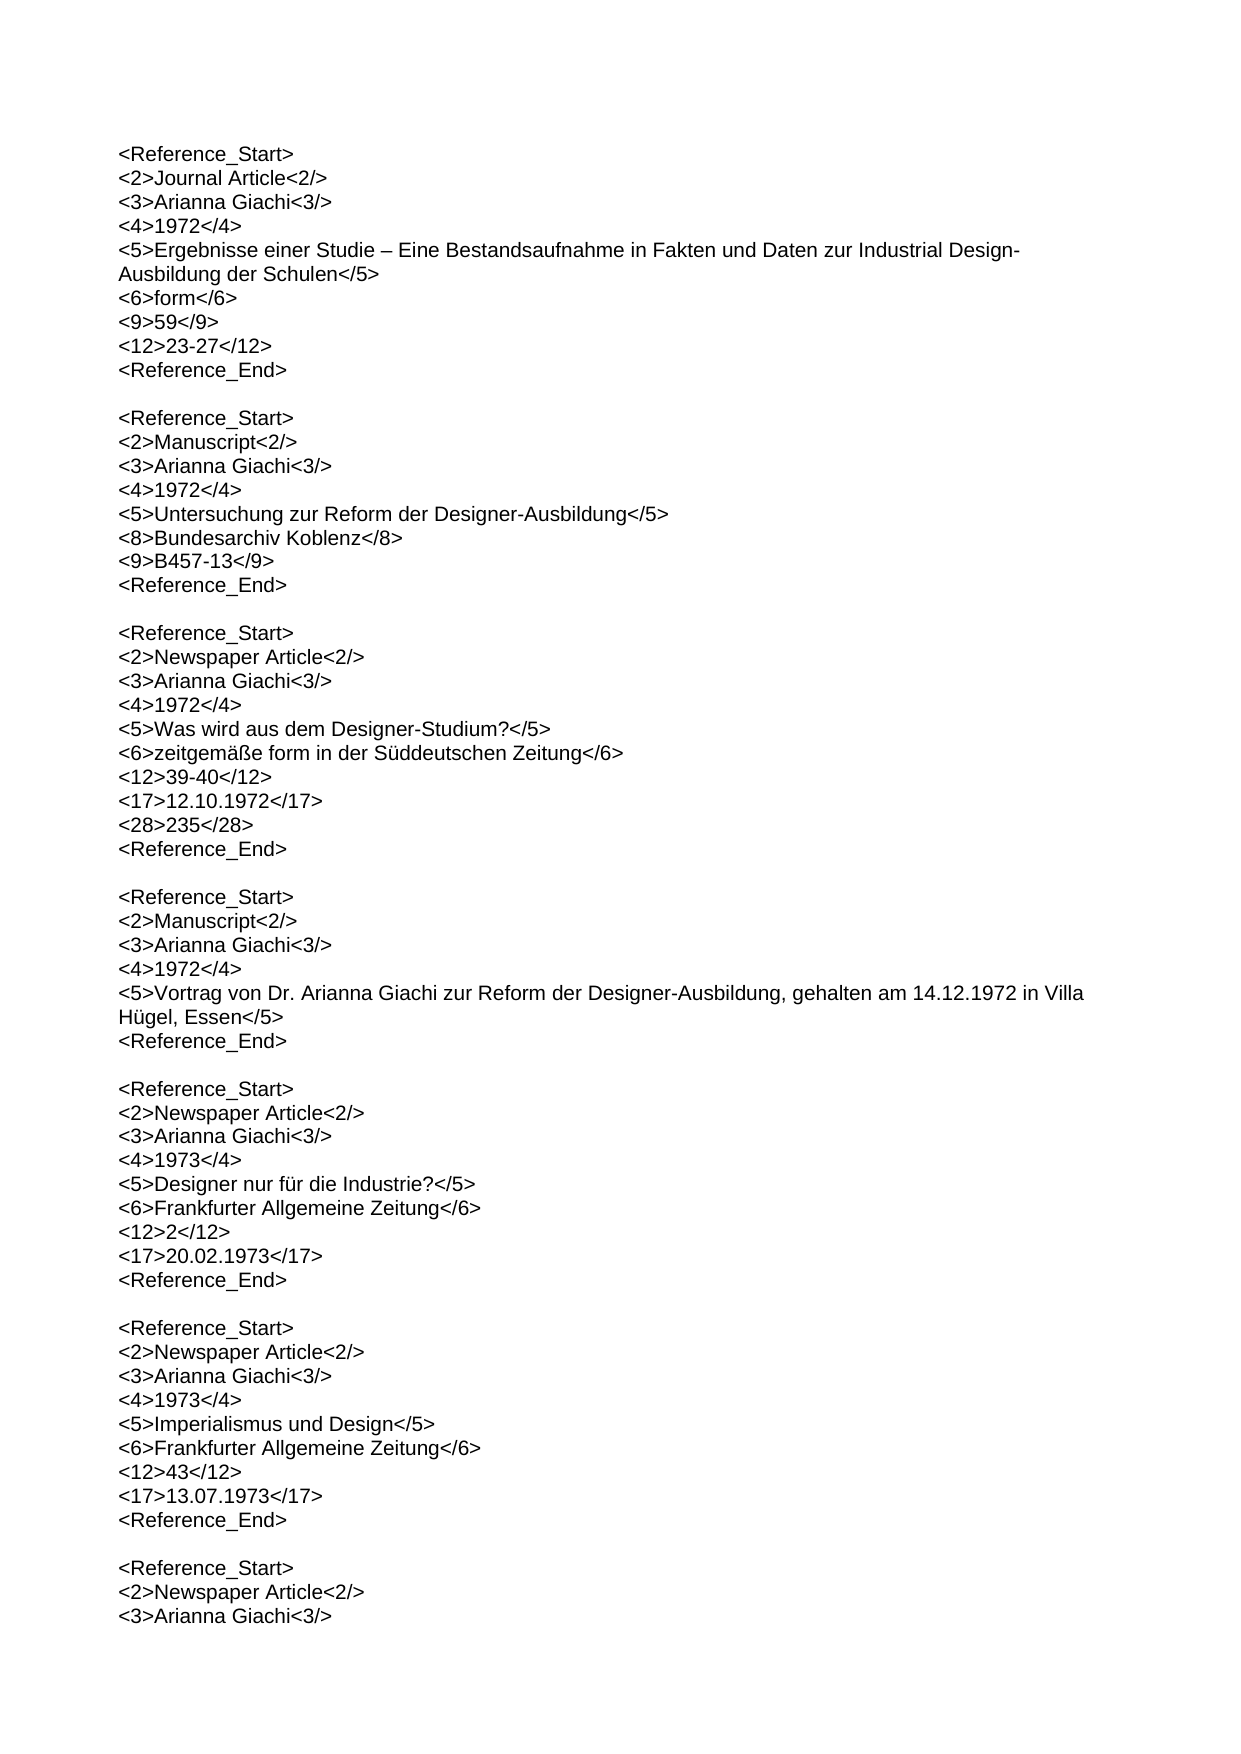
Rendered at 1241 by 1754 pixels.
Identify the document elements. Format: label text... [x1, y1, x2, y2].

text <6>Frankfurter Allgemeine Zeitung</6> [118, 1196, 1122, 1220]
text <5>Untersuchung zur Reform der Designer-Ausbildung</5> [118, 501, 1122, 525]
text <5>Imperialismus und Design</5> [118, 1412, 1122, 1436]
text <12>39-40</12> [118, 765, 1122, 789]
text <3>Arianna Giachi<3/> [118, 1603, 1122, 1627]
text <17>12.10.1972</17> [118, 789, 1122, 813]
text <6>Frankfurter Allgemeine Zeitung</6> [118, 1436, 1122, 1460]
text <3>Arianna Giachi<3/> [118, 1364, 1122, 1388]
text <Reference_Start> [118, 406, 1122, 429]
text <Reference_Start> [118, 621, 1122, 645]
text <17>20.02.1973</17> [118, 1244, 1122, 1268]
text <Reference_End> [118, 358, 1122, 382]
text <Reference_Start> [118, 1316, 1122, 1340]
text <4>1972</4> [118, 477, 1122, 501]
text <6>form</6> [118, 286, 1122, 310]
text <Reference_End> [118, 573, 1122, 597]
text <3>Arianna Giachi<3/> [118, 453, 1122, 477]
text <Reference_Start> [118, 1556, 1122, 1579]
text <Reference_Start> [118, 885, 1122, 909]
text <2>Manuscript<2/> [118, 909, 1122, 933]
text <5>Was wird aus dem Designer-Studium?</5> [118, 717, 1122, 741]
text <9>B457-13</9> [118, 549, 1122, 573]
text <4>1972</4> [118, 214, 1122, 238]
text <3>Arianna Giachi<3/> [118, 933, 1122, 957]
text <12>23-27</12> [118, 334, 1122, 358]
text <2>Newspaper Article<2/> [118, 1100, 1122, 1124]
text <2>Manuscript<2/> [118, 429, 1122, 453]
text <Reference_End> [118, 837, 1122, 861]
text <12>2</12> [118, 1220, 1122, 1244]
text <5>Ergebnisse einer Studie – Eine Bestandsaufnahme in Fakten und Daten zur Industrial Design-Ausbildung der Schulen</5> [118, 238, 1122, 286]
text <8>Bundesarchiv Koblenz</8> [118, 525, 1122, 549]
text <Reference_Start> [118, 1076, 1122, 1100]
text <3>Arianna Giachi<3/> [118, 669, 1122, 693]
text <2>Journal Article<2/> [118, 166, 1122, 190]
text <28>235</28> [118, 813, 1122, 837]
text <Reference_Start> [118, 142, 1122, 166]
text <9>59</9> [118, 310, 1122, 334]
text <5>Designer nur für die Industrie?</5> [118, 1172, 1122, 1196]
text <4>1972</4> [118, 693, 1122, 717]
text <6>zeitgemäße form in der Süddeutschen Zeitung</6> [118, 741, 1122, 765]
text <Reference_End> [118, 1028, 1122, 1052]
text <5>Vortrag von Dr. Arianna Giachi zur Reform der Designer-Ausbildung, gehalten am 14.12.1972 in Villa Hügel, Essen</5> [118, 981, 1122, 1028]
text <2>Newspaper Article<2/> [118, 1340, 1122, 1364]
text <2>Newspaper Article<2/> [118, 1579, 1122, 1603]
text <3>Arianna Giachi<3/> [118, 1124, 1122, 1148]
text <4>1972</4> [118, 957, 1122, 981]
text <Reference_End> [118, 1508, 1122, 1532]
text <2>Newspaper Article<2/> [118, 645, 1122, 669]
text <12>43</12> [118, 1460, 1122, 1484]
text <17>13.07.1973</17> [118, 1484, 1122, 1508]
text <3>Arianna Giachi<3/> [118, 190, 1122, 214]
text <4>1973</4> [118, 1148, 1122, 1172]
text <Reference_End> [118, 1268, 1122, 1292]
text <4>1973</4> [118, 1388, 1122, 1412]
